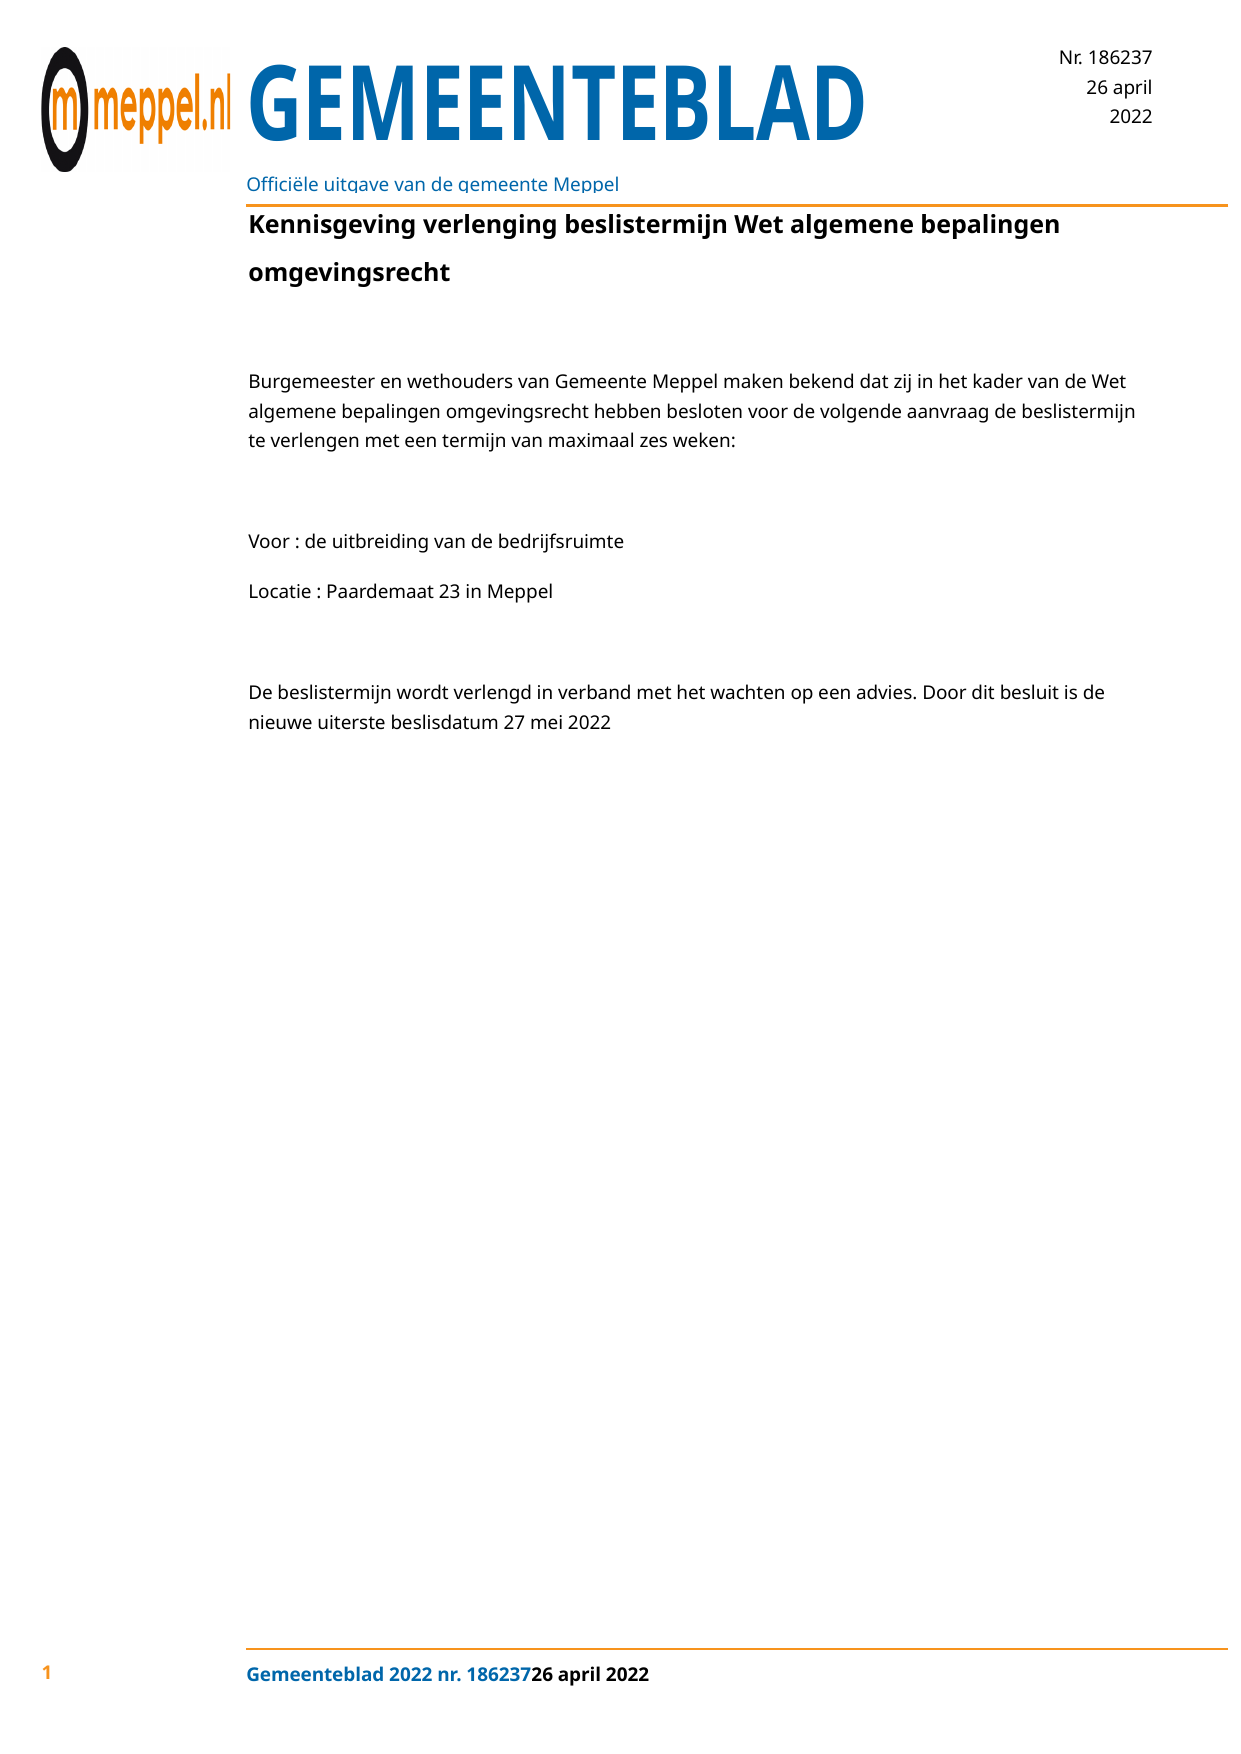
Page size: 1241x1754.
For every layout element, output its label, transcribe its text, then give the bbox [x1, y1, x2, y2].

text Locatie : Paardemaat 23 in Meppel [248, 579, 1152, 604]
text De beslistermijn wordt verlengd in verband met het wachten op een advies. Door dit besluit is de nieuwe uiterste beslisdatum 27 mei 2022 [248, 679, 1152, 735]
picture [41, 47, 231, 172]
text Kennisgeving verlenging beslistermijn Wet algemene bepalingen omgevingsrecht [248, 207, 1152, 288]
text Burgemeester en wethouders van Gemeente Meppel maken bekend dat zij in het kader van de Wet algemene bepalingen omgevingsrecht hebben besloten voor de volgende aanvraag de beslistermijn te verlengen met een termijn van maximaal zes weken: [248, 368, 1152, 453]
text Voor : de uitbreiding van de bedrijfsruimte [248, 528, 1152, 554]
